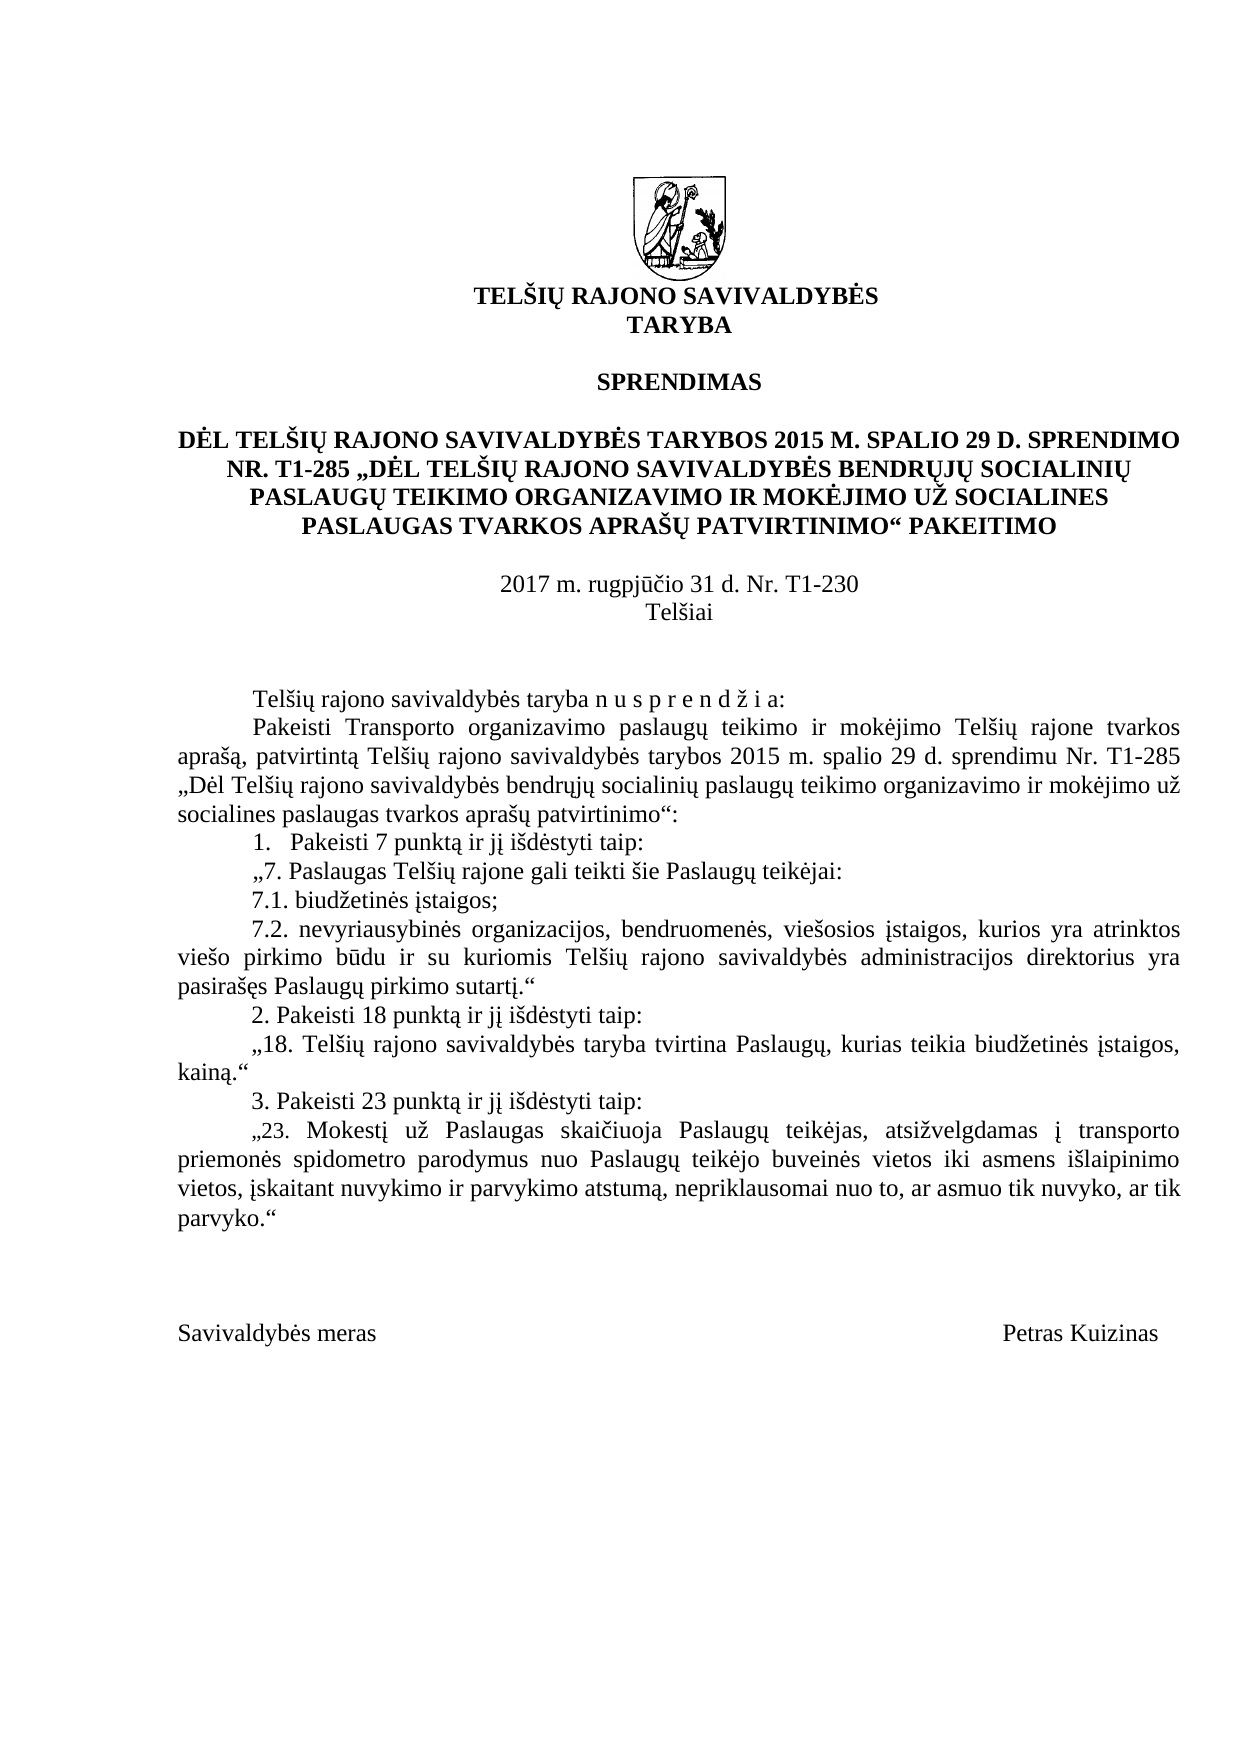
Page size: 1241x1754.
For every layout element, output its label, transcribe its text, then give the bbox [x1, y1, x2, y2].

text Savivaldybės meras Petras Kuizinas [177, 1318, 1181, 1347]
text Telšių rajono savivaldybės taryba n u s p r e n d ž i a: [177, 684, 1181, 712]
text TELŠIŲ RAJONO SAVIVALDYBĖS [177, 281, 1181, 310]
text 1. Pakeisti 7 punktą ir jį išdėstyti taip: [252, 827, 1181, 856]
text „7. Paslaugas Telšių rajone gali teikti šie Paslaugų teikėjai: [252, 856, 1181, 885]
text 3. Pakeisti 23 punktą ir jį išdėstyti taip: [177, 1086, 1181, 1115]
text 2017 m. rugpjūčio 31 d. Nr. T1-230 [177, 569, 1181, 597]
text 7.2. nevyriausybinės organizacijos, bendruomenės, viešosios įstaigos, kurios yra atrinktos viešo pirkimo būdu ir su kuriomis Telšių rajono savivaldybės administracijos direktorius yra pasirašęs Paslaugų pirkimo sutartį.“ [177, 914, 1181, 1000]
text DĖL TELŠIŲ RAJONO SAVIVALDYBĖS TARYBOS 2015 M. SPALIO 29 D. SPRENDIMO NR. T1-285 „DĖL TELŠIŲ RAJONO SAVIVALDYBĖS BENDRŲJŲ SOCIALINIŲ PASLAUGŲ TEIKIMO ORGANIZAVIMO IR MOKĖJIMO UŽ SOCIALINES PASLAUGAS TVARKOS APRAŠŲ PATVIRTINIMO“ PAKEITIMO [177, 425, 1181, 540]
text 7.1. biudžetinės įstaigos; [251, 885, 1181, 914]
text „23. Mokestį už Paslaugas skaičiuoja Paslaugų teikėjas, atsižvelgdamas į transporto priemonės spidometro parodymus nuo Paslaugų teikėjo buveinės vietos iki asmens išlaipinimo vietos, įskaitant nuvykimo ir parvykimo atstumą, nepriklausomai nuo to, ar asmuo tik nuvyko, ar tik parvyko.“ [177, 1115, 1181, 1231]
text 2. Pakeisti 18 punktą ir jį išdėstyti taip: [177, 1000, 1181, 1029]
text Telšiai [177, 597, 1181, 626]
text „18. Telšių rajono savivaldybės taryba tvirtina Paslaugų, kurias teikia biudžetinės įstaigos, kainą.“ [177, 1029, 1181, 1086]
text SPRENDIMAS [177, 367, 1181, 396]
text Pakeisti Transporto organizavimo paslaugų teikimo ir mokėjimo Telšių rajone tvarkos aprašą, patvirtintą Telšių rajono savivaldybės tarybos 2015 m. spalio 29 d. sprendimu Nr. T1-285 „Dėl Telšių rajono savivaldybės bendrųjų socialinių paslaugų teikimo organizavimo ir mokėjimo už socialines paslaugas tvarkos aprašų patvirtinimo“: [177, 712, 1181, 827]
text TARYBA [177, 310, 1181, 339]
